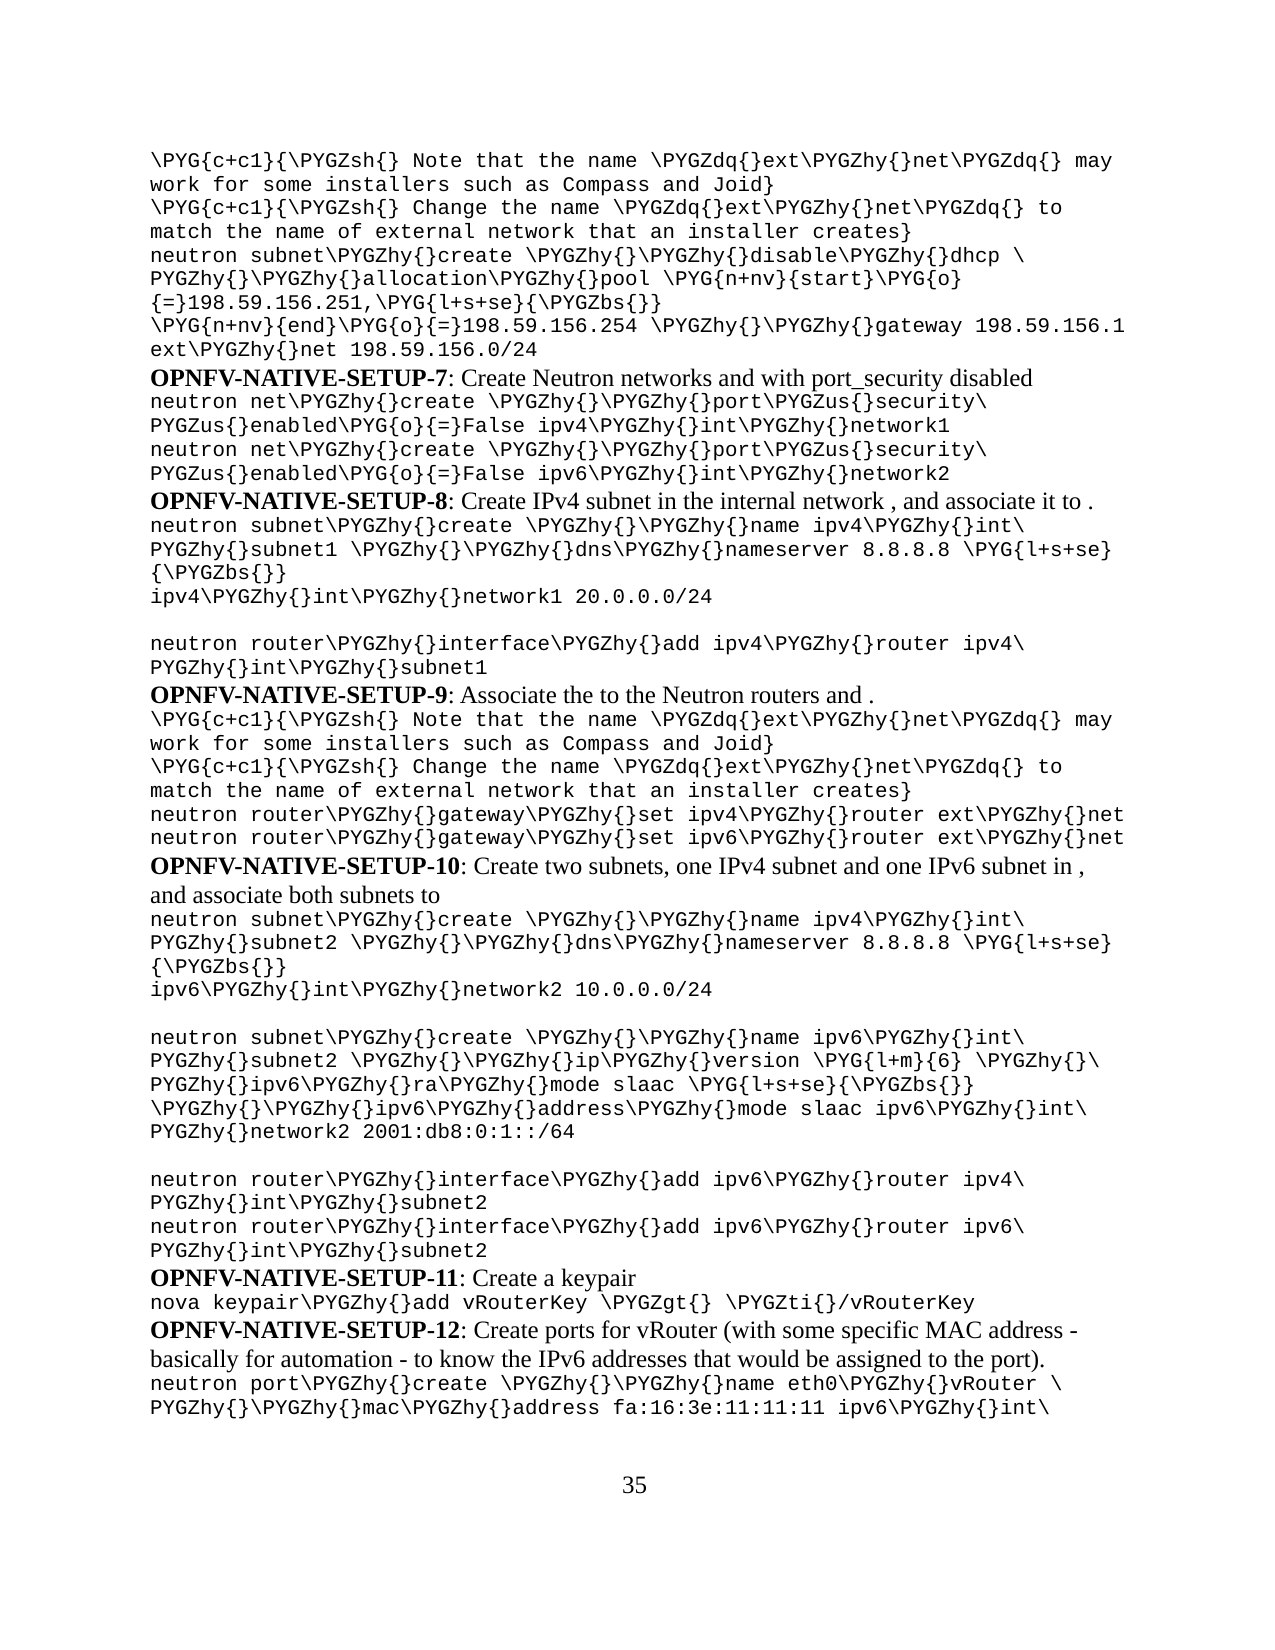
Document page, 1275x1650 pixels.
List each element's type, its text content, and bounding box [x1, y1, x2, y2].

text neutron subnet\PYGZhy{}create \PYGZhy{}\PYGZhy{}disable\PYGZhy{}dhcp \PYGZhy{}\PYGZhy{}allocation\PYGZhy{}pool \PYG{n+nv}{start}\PYG{o}{=}198.59.156.251,\PYG{l+s+se}{\PYGZbs{}} [150, 244, 1125, 316]
text neutron router\PYGZhy{}gateway\PYGZhy{}set ipv4\PYGZhy{}router ext\PYGZhy{}net [150, 804, 1125, 827]
text \PYGZhy{}\PYGZhy{}ipv6\PYGZhy{}address\PYGZhy{}mode slaac ipv6\PYGZhy{}int\PYGZhy{}network2 2001:db8:0:1::/64 [150, 1098, 1125, 1145]
text ipv6\PYGZhy{}int\PYGZhy{}network2 10.0.0.0/24 [150, 979, 1125, 1003]
text ipv4\PYGZhy{}int\PYGZhy{}network1 20.0.0.0/24 [150, 586, 1125, 609]
text neutron net\PYGZhy{}create \PYGZhy{}\PYGZhy{}port\PYGZus{}security\PYGZus{}enabled\PYG{o}{=}False ipv4\PYGZhy{}int\PYGZhy{}network1 [150, 392, 1125, 439]
text OPNFV-NATIVE-SETUP-12: Create ports for vRouter (with some specific MAC address - basically for automation - to know the IPv6 addresses that would be assigned to the port). [150, 1316, 1125, 1373]
text neutron router\PYGZhy{}interface\PYGZhy{}add ipv4\PYGZhy{}router ipv4\PYGZhy{}int\PYGZhy{}subnet1 [150, 633, 1125, 680]
text neutron net\PYGZhy{}create \PYGZhy{}\PYGZhy{}port\PYGZus{}security\PYGZus{}enabled\PYG{o}{=}False ipv6\PYGZhy{}int\PYGZhy{}network2 [150, 439, 1125, 486]
text OPNFV-NATIVE-SETUP-8: Create IPv4 subnet in the internal network , and associate it to . [150, 486, 1125, 515]
text neutron subnet\PYGZhy{}create \PYGZhy{}\PYGZhy{}name ipv4\PYGZhy{}int\PYGZhy{}subnet2 \PYGZhy{}\PYGZhy{}dns\PYGZhy{}nameserver 8.8.8.8 \PYG{l+s+se}{\PYGZbs{}} [150, 908, 1125, 979]
text \PYG{c+c1}{\PYGZsh{} Note that the name \PYGZdq{}ext\PYGZhy{}net\PYGZdq{} may work for some installers such as Compass and Joid} [150, 150, 1125, 197]
text OPNFV-NATIVE-SETUP-10: Create two subnets, one IPv4 subnet and one IPv6 subnet in , and associate both subnets to [150, 851, 1125, 908]
text neutron subnet\PYGZhy{}create \PYGZhy{}\PYGZhy{}name ipv6\PYGZhy{}int\PYGZhy{}subnet2 \PYGZhy{}\PYGZhy{}ip\PYGZhy{}version \PYG{l+m}{6} \PYGZhy{}\PYGZhy{}ipv6\PYGZhy{}ra\PYGZhy{}mode slaac \PYG{l+s+se}{\PYGZbs{}} [150, 1027, 1125, 1098]
text neutron port\PYGZhy{}create \PYGZhy{}\PYGZhy{}name eth0\PYGZhy{}vRouter \PYGZhy{}\PYGZhy{}mac\PYGZhy{}address fa:16:3e:11:11:11 ipv6\PYGZhy{}int\ [150, 1373, 1125, 1420]
text OPNFV-NATIVE-SETUP-11: Create a keypair [150, 1263, 1125, 1292]
text neutron router\PYGZhy{}interface\PYGZhy{}add ipv6\PYGZhy{}router ipv4\PYGZhy{}int\PYGZhy{}subnet2 [150, 1169, 1125, 1216]
text OPNFV-NATIVE-SETUP-7: Create Neutron networks and with port_security disabled [150, 363, 1125, 392]
text \PYG{n+nv}{end}\PYG{o}{=}198.59.156.254 \PYGZhy{}\PYGZhy{}gateway 198.59.156.1 ext\PYGZhy{}net 198.59.156.0/24 [150, 316, 1125, 363]
text \PYG{c+c1}{\PYGZsh{} Note that the name \PYGZdq{}ext\PYGZhy{}net\PYGZdq{} may work for some installers such as Compass and Joid} [150, 709, 1125, 756]
text \PYG{c+c1}{\PYGZsh{} Change the name \PYGZdq{}ext\PYGZhy{}net\PYGZdq{} to match the name of external network that an installer creates} [150, 197, 1125, 244]
text \PYG{c+c1}{\PYGZsh{} Change the name \PYGZdq{}ext\PYGZhy{}net\PYGZdq{} to match the name of external network that an installer creates} [150, 756, 1125, 804]
text neutron router\PYGZhy{}gateway\PYGZhy{}set ipv6\PYGZhy{}router ext\PYGZhy{}net [150, 827, 1125, 851]
text neutron subnet\PYGZhy{}create \PYGZhy{}\PYGZhy{}name ipv4\PYGZhy{}int\PYGZhy{}subnet1 \PYGZhy{}\PYGZhy{}dns\PYGZhy{}nameserver 8.8.8.8 \PYG{l+s+se}{\PYGZbs{}} [150, 515, 1125, 586]
text neutron router\PYGZhy{}interface\PYGZhy{}add ipv6\PYGZhy{}router ipv6\PYGZhy{}int\PYGZhy{}subnet2 [150, 1216, 1125, 1263]
text OPNFV-NATIVE-SETUP-9: Associate the to the Neutron routers and . [150, 680, 1125, 709]
text nova keypair\PYGZhy{}add vRouterKey \PYGZgt{} \PYGZti{}/vRouterKey [150, 1292, 1125, 1316]
